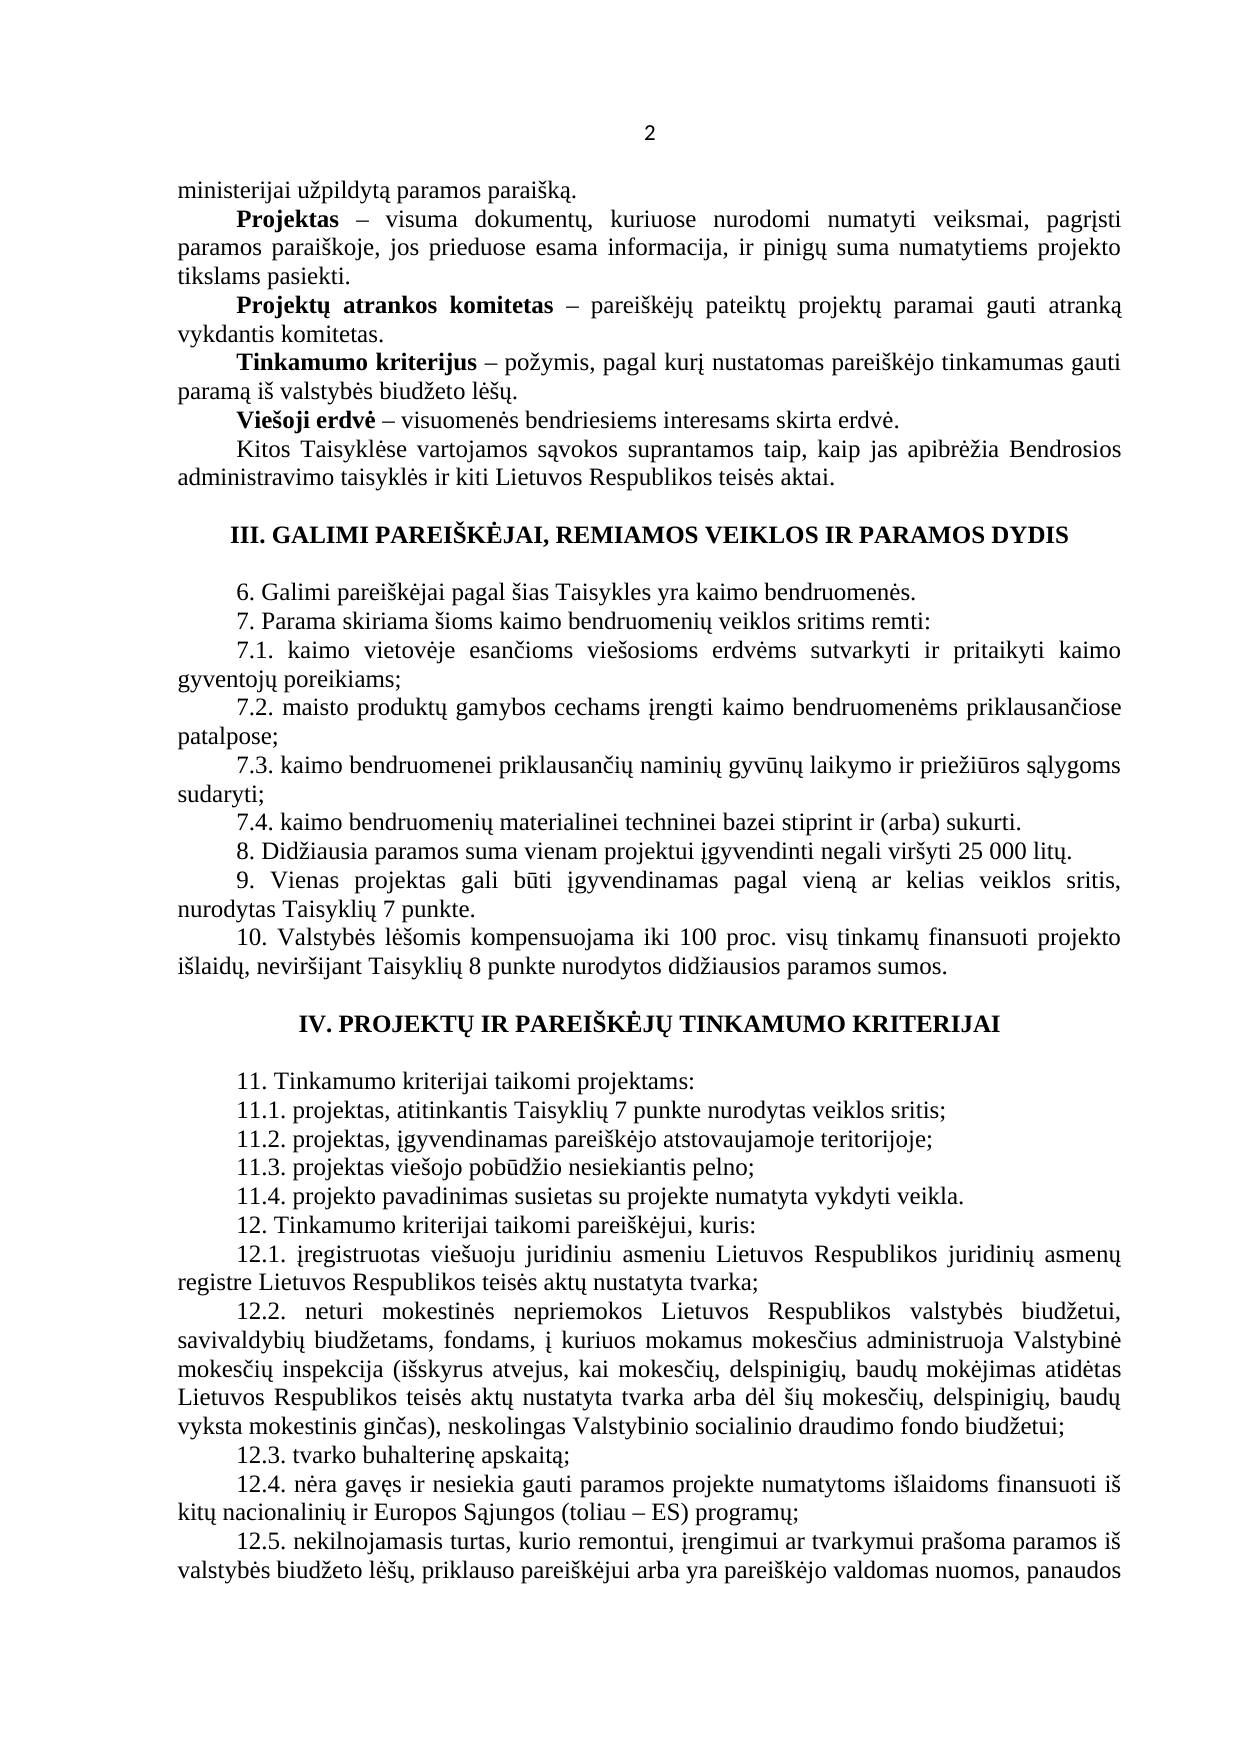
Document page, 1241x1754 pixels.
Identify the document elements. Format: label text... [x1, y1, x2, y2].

text Tinkamumo kriterijus – požymis, pagal kurį nustatomas pareiškėjo tinkamumas gauti paramą iš valstybės biudžeto lėšų. [177, 347, 1122, 405]
text ministerijai užpildytą paramos paraišką. [177, 175, 1122, 204]
text 11.2. projektas, įgyvendinamas pareiškėjo atstovaujamoje teritorijoje; [177, 1124, 1122, 1152]
text IV. PROJEKTŲ IR PAREIŠKĖJŲ TINKAMUMO KRITERIJAI [177, 1009, 1122, 1037]
text 12.4. nėra gavęs ir nesiekia gauti paramos projekte numatytoms išlaidoms finansuoti iš kitų nacionalinių ir Europos Sąjungos (toliau – ES) programų; [177, 1469, 1122, 1526]
text Projektų atrankos komitetas – pareiškėjų pateiktų projektų paramai gauti atranką vykdantis komitetas. [177, 290, 1122, 347]
text 12.3. tvarko buhalterinę apskaitą; [177, 1440, 1122, 1469]
text 10. Valstybės lėšomis kompensuojama iki 100 proc. visų tinkamų finansuoti projekto išlaidų, neviršijant Taisyklių 8 punkte nurodytos didžiausios paramos sumos. [177, 922, 1122, 980]
text 11. Tinkamumo kriterijai taikomi projektams: [177, 1066, 1122, 1095]
text 11.1. projektas, atitinkantis Taisyklių 7 punkte nurodytas veiklos sritis; [177, 1095, 1122, 1124]
text 12.1. įregistruotas viešuoju juridiniu asmeniu Lietuvos Respublikos juridinių asmenų registre Lietuvos Respublikos teisės aktų nustatyta tvarka; [177, 1239, 1122, 1296]
text 12. Tinkamumo kriterijai taikomi pareiškėjui, kuris: [177, 1210, 1122, 1239]
text 7.2. maisto produktų gamybos cechams įrengti kaimo bendruomenėms priklausančiose patalpose; [177, 692, 1122, 750]
text 8. Didžiausia paramos suma vienam projektui įgyvendinti negali viršyti 25 000 litų. [177, 836, 1122, 865]
text 11.3. projektas viešojo pobūdžio nesiekiantis pelno; [177, 1152, 1122, 1181]
text 6. Galimi pareiškėjai pagal šias Taisykles yra kaimo bendruomenės. [177, 577, 1122, 606]
text 7. Parama skiriama šioms kaimo bendruomenių veiklos sritims remti: [177, 606, 1122, 635]
text 12.2. neturi mokestinės nepriemokos Lietuvos Respublikos valstybės biudžetui, savivaldybių biudžetams, fondams, į kuriuos mokamus mokesčius administruoja Valstybinė mokesčių inspekcija (išskyrus atvejus, kai mokesčių, delspinigių, baudų mokėjimas atidėtas Lietuvos Respublikos teisės aktų nustatyta tvarka arba dėl šių mokesčių, delspinigių, baudų vyksta mokestinis ginčas), neskolingas Valstybinio socialinio draudimo fondo biudžetui; [177, 1296, 1122, 1440]
text Viešoji erdvė – visuomenės bendriesiems interesams skirta erdvė. [177, 405, 1122, 434]
text Projektas – visuma dokumentų, kuriuose nurodomi numatyti veiksmai, pagrįsti paramos paraiškoje, jos prieduose esama informacija, ir pinigų suma numatytiems projekto tikslams pasiekti. [177, 204, 1122, 290]
text 11.4. projekto pavadinimas susietas su projekte numatyta vykdyti veikla. [177, 1181, 1122, 1210]
text 7.1. kaimo vietovėje esančioms viešosioms erdvėms sutvarkyti ir pritaikyti kaimo gyventojų poreikiams; [177, 635, 1122, 692]
text 7.3. kaimo bendruomenei priklausančių naminių gyvūnų laikymo ir priežiūros sąlygoms sudaryti; [177, 750, 1122, 807]
text Kitos Taisyklėse vartojamos sąvokos suprantamos taip, kaip jas apibrėžia Bendrosios administravimo taisyklės ir kiti Lietuvos Respublikos teisės aktai. [177, 434, 1122, 491]
text 12.5. nekilnojamasis turtas, kurio remontui, įrengimui ar tvarkymui prašoma paramos iš valstybės biudžeto lėšų, priklauso pareiškėjui arba yra pareiškėjo valdomas nuomos, panaudos [177, 1526, 1122, 1584]
text 7.4. kaimo bendruomenių materialinei techninei bazei stiprint ir (arba) sukurti. [177, 807, 1122, 836]
text 9. Vienas projektas gali būti įgyvendinamas pagal vieną ar kelias veiklos sritis, nurodytas Taisyklių 7 punkte. [177, 865, 1122, 922]
text III. GALIMI PAREIŠKĖJAI, REMIAMOS VEIKLOS IR PARAMOS DYDIS [177, 520, 1122, 549]
